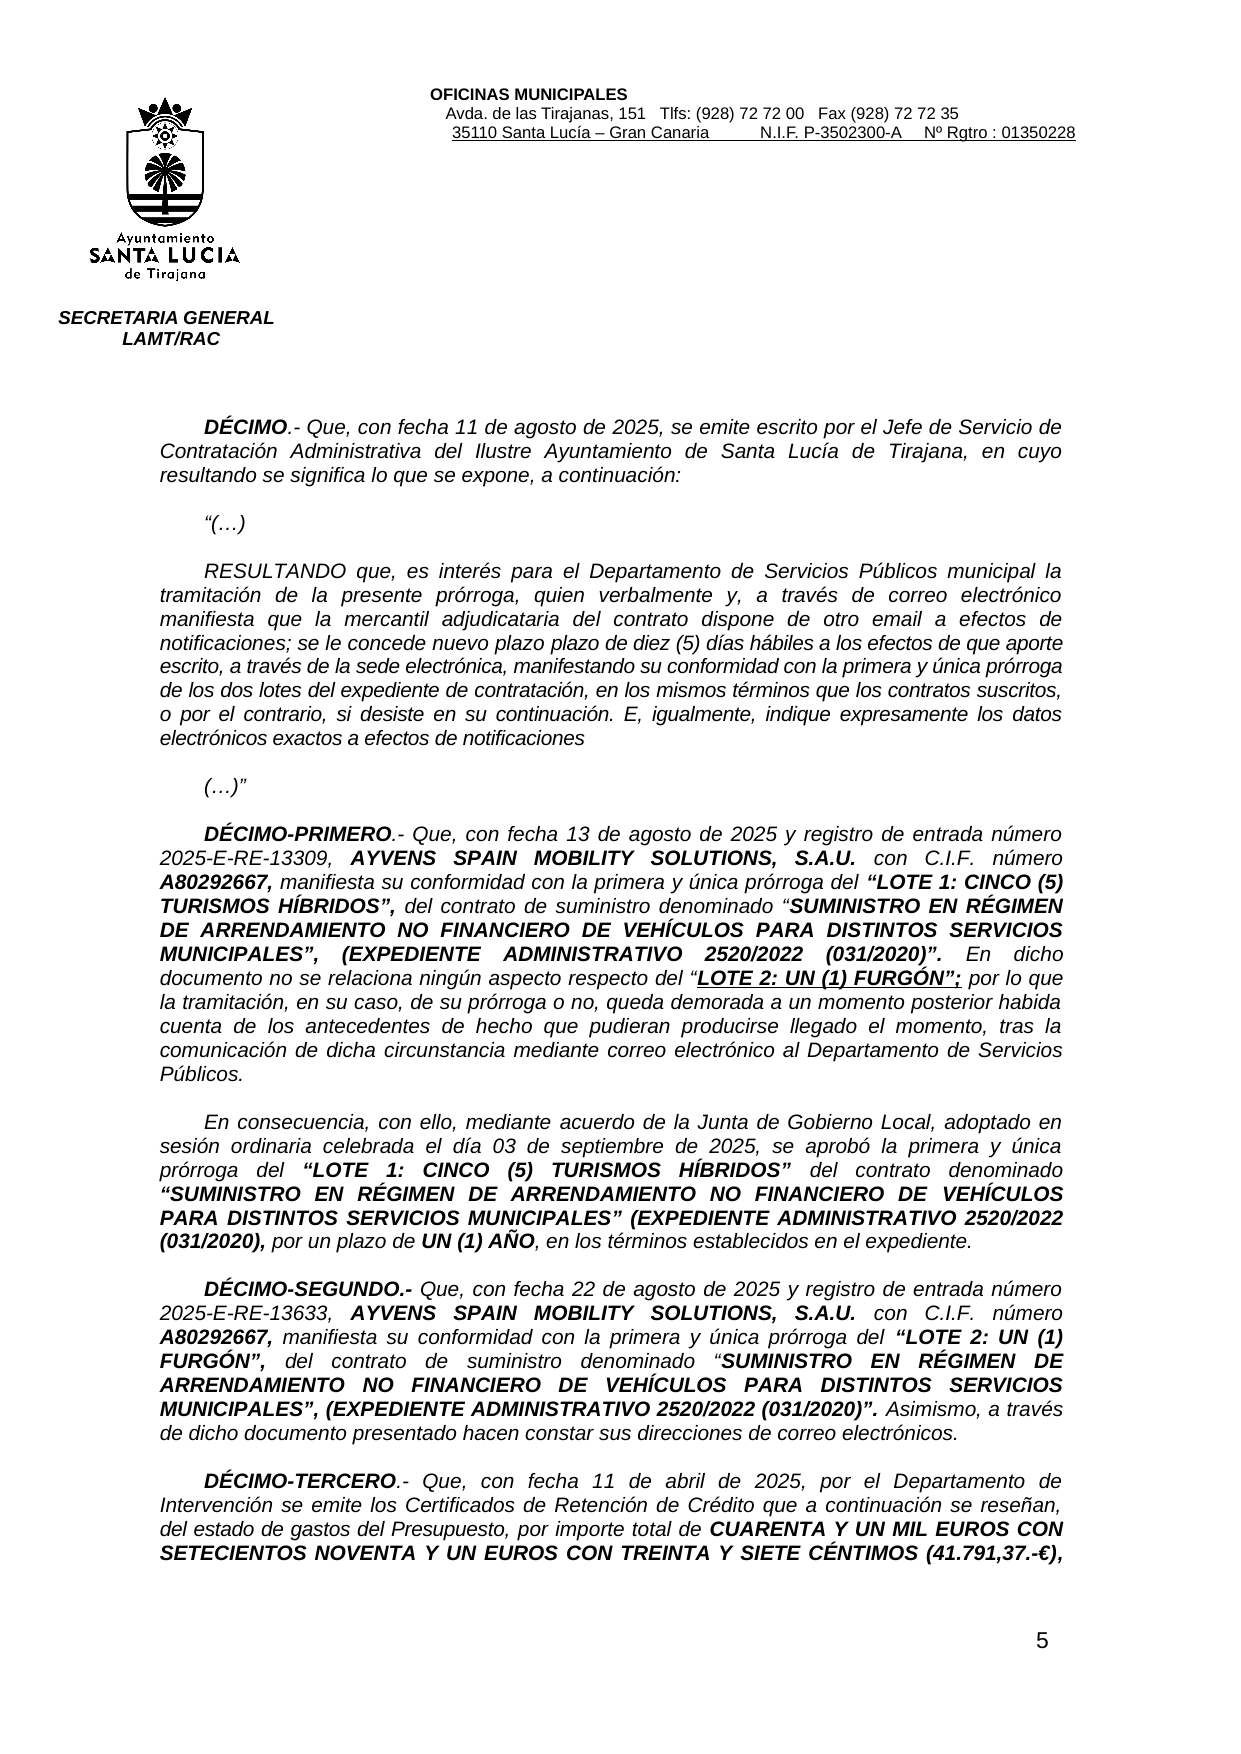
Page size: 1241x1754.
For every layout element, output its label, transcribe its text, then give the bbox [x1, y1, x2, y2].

text DÉCIMO-SEGUNDO.- Que, con fecha 22 de agosto de 2025 y registro de entrada número 2025-E-RE-13633, AYVENS SPAIN MOBILITY SOLUTIONS, S.A.U. con C.I.F. número A80292667, manifiesta su conformidad con la primera y única prórroga del “LOTE 2: UN (1) FURGÓN”, del contrato de suministro denominado “SUMINISTRO EN RÉGIMEN DE ARRENDAMIENTO NO FINANCIERO DE VEHÍCULOS PARA DISTINTOS SERVICIOS MUNICIPALES”, (EXPEDIENTE ADMINISTRATIVO 2520/2022 (031/2020)”. Asimismo, a través de dicho documento presentado hacen constar sus direcciones de correo electrónicos. [159, 1277, 1063, 1445]
text En consecuencia, con ello, mediante acuerdo de la Junta de Gobierno Local, adoptado en sesión ordinaria celebrada el día 03 de septiembre de 2025, se aprobó la primera y única prórroga del “LOTE 1: CINCO (5) TURISMOS HÍBRIDOS” del contrato denominado “SUMINISTRO EN RÉGIMEN DE ARRENDAMIENTO NO FINANCIERO DE VEHÍCULOS PARA DISTINTOS SERVICIOS MUNICIPALES” (EXPEDIENTE ADMINISTRATIVO 2520/2022 (031/2020), por un plazo de UN (1) AÑO, en los términos establecidos en el expediente. [159, 1109, 1063, 1253]
text DÉCIMO-PRIMERO.- Que, con fecha 13 de agosto de 2025 y registro de entrada número 2025-E-RE-13309, AYVENS SPAIN MOBILITY SOLUTIONS, S.A.U. con C.I.F. número A80292667, manifiesta su conformidad con la primera y única prórroga del “LOTE 1: CINCO (5) TURISMOS HÍBRIDOS”, del contrato de suministro denominado “SUMINISTRO EN RÉGIMEN DE ARRENDAMIENTO NO FINANCIERO DE VEHÍCULOS PARA DISTINTOS SERVICIOS MUNICIPALES”, (EXPEDIENTE ADMINISTRATIVO 2520/2022 (031/2020)”. En dicho documento no se relaciona ningún aspecto respecto del “LOTE 2: UN (1) FURGÓN”; por lo que la tramitación, en su caso, de su prórroga o no, queda demorada a un momento posterior habida cuenta de los antecedentes de hecho que pudieran producirse llegado el momento, tras la comunicación de dicha circunstancia mediante correo electrónico al Departamento de Servicios Públicos. [159, 822, 1063, 1086]
text DÉCIMO.- Que, con fecha 11 de agosto de 2025, se emite escrito por el Jefe de Servicio de Contratación Administrativa del Ilustre Ayuntamiento de Santa Lucía de Tirajana, en cuyo resultando se significa lo que se expone, a continuación: [159, 415, 1063, 487]
text (…)” [159, 774, 1063, 798]
text “(…) [159, 511, 1063, 534]
picture [61, 67, 268, 307]
text RESULTANDO que, es interés para el Departamento de Servicios Públicos municipal la tramitación de la presente prórroga, quien verbalmente y, a través de correo electrónico manifiesta que la mercantil adjudicataria del contrato dispone de otro email a efectos de notificaciones; se le concede nuevo plazo plazo de diez (5) días hábiles a los efectos de que aporte escrito, a través de la sede electrónica, manifestando su conformidad con la primera y única prórroga de los dos lotes del expediente de contratación, en los mismos términos que los contratos suscritos, o por el contrario, si desiste en su continuación. E, igualmente, indique expresamente los datos electrónicos exactos a efectos de notificaciones [159, 558, 1063, 750]
text DÉCIMO-TERCERO.- Que, con fecha 11 de abril de 2025, por el Departamento de Intervención se emite los Certificados de Retención de Crédito que a continuación se reseñan, del estado de gastos del Presupuesto, por importe total de CUARENTA Y UN MIL EUROS CON SETECIENTOS NOVENTA Y UN EUROS CON TREINTA Y SIETE CÉNTIMOS (41.791,37.-€), [159, 1469, 1063, 1565]
